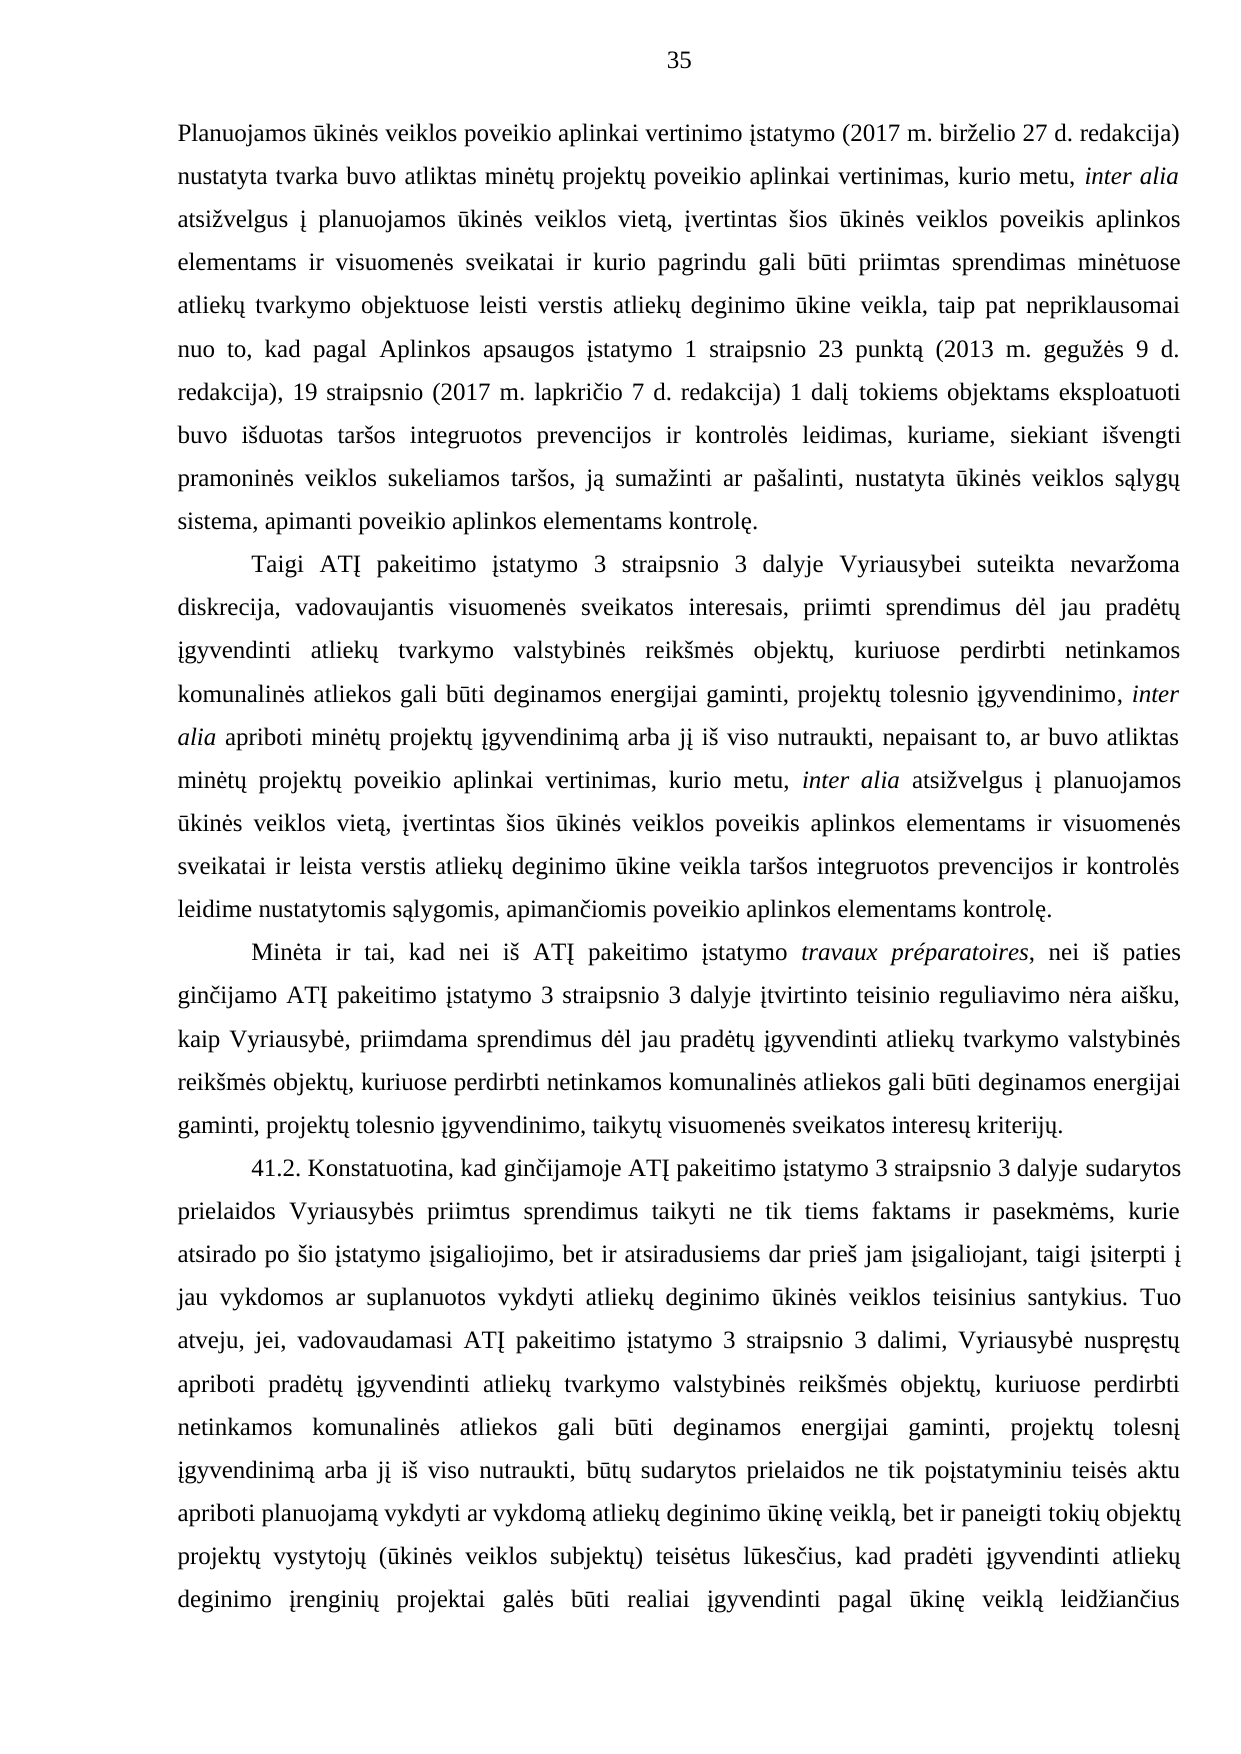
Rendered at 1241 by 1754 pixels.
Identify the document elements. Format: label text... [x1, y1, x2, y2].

text Taigi ATĮ pakeitimo įstatymo 3 straipsnio 3 dalyje Vyriausybei suteikta nevaržoma diskrecija, vadovaujantis visuomenės sveikatos interesais, priimti sprendimus dėl jau pradėtų įgyvendinti atliekų tvarkymo valstybinės reikšmės objektų, kuriuose perdirbti netinkamos komunalinės atliekos gali būti deginamos energijai gaminti, projektų tolesnio įgyvendinimo, inter alia apriboti minėtų projektų įgyvendinimą arba jį iš viso nutraukti, nepaisant to, ar buvo atliktas minėtų projektų poveikio aplinkai vertinimas, kurio metu, inter alia atsižvelgus į planuojamos ūkinės veiklos vietą, įvertintas šios ūkinės veiklos poveikis aplinkos elementams ir visuomenės sveikatai ir leista verstis atliekų deginimo ūkine veikla taršos integruotos prevencijos ir kontrolės leidime nustatytomis sąlygomis, apimančiomis poveikio aplinkos elementams kontrolę. [177, 549, 1181, 923]
text Minėta ir tai, kad nei iš ATĮ pakeitimo įstatymo travaux préparatoires, nei iš paties ginčijamo ATĮ pakeitimo įstatymo 3 straipsnio 3 dalyje įtvirtinto teisinio reguliavimo nėra aišku, kaip Vyriausybė, priimdama sprendimus dėl jau pradėtų įgyvendinti atliekų tvarkymo valstybinės reikšmės objektų, kuriuose perdirbti netinkamos komunalinės atliekos gali būti deginamos energijai gaminti, projektų tolesnio įgyvendinimo, taikytų visuomenės sveikatos interesų kriterijų. [177, 937, 1181, 1139]
text 41.2. Konstatuotina, kad ginčijamoje ATĮ pakeitimo įstatymo 3 straipsnio 3 dalyje sudarytos prielaidos Vyriausybės priimtus sprendimus taikyti ne tik tiems faktams ir pasekmėms, kurie atsirado po šio įstatymo įsigaliojimo, bet ir atsiradusiems dar prieš jam įsigaliojant, taigi įsiterpti į jau vykdomos ar suplanuotos vykdyti atliekų deginimo ūkinės veiklos teisinius santykius. Tuo atveju, jei, vadovaudamasi ATĮ pakeitimo įstatymo 3 straipsnio 3 dalimi, Vyriausybė nuspręstų apriboti pradėtų įgyvendinti atliekų tvarkymo valstybinės reikšmės objektų, kuriuose perdirbti netinkamos komunalinės atliekos gali būti deginamos energijai gaminti, projektų tolesnį įgyvendinimą arba jį iš viso nutraukti, būtų sudarytos prielaidos ne tik poįstatyminiu teisės aktu apriboti planuojamą vykdyti ar vykdomą atliekų deginimo ūkinę veiklą, bet ir paneigti tokių objektų projektų vystytojų (ūkinės veiklos subjektų) teisėtus lūkesčius, kad pradėti įgyvendinti atliekų deginimo įrenginių projektai galės būti realiai įgyvendinti pagal ūkinę veiklą leidžiančius [177, 1153, 1181, 1613]
text Planuojamos ūkinės veiklos poveikio aplinkai vertinimo įstatymo (2017 m. birželio 27 d. redakcija) nustatyta tvarka buvo atliktas minėtų projektų poveikio aplinkai vertinimas, kurio metu, inter alia atsižvelgus į planuojamos ūkinės veiklos vietą, įvertintas šios ūkinės veiklos poveikis aplinkos elementams ir visuomenės sveikatai ir kurio pagrindu gali būti priimtas sprendimas minėtuose atliekų tvarkymo objektuose leisti verstis atliekų deginimo ūkine veikla, taip pat nepriklausomai nuo to, kad pagal Aplinkos apsaugos įstatymo 1 straipsnio 23 punktą (2013 m. gegužės 9 d. redakcija), 19 straipsnio (2017 m. lapkričio 7 d. redakcija) 1 dalį tokiems objektams eksploatuoti buvo išduotas taršos integruotos prevencijos ir kontrolės leidimas, kuriame, siekiant išvengti pramoninės veiklos sukeliamos taršos, ją sumažinti ar pašalinti, nustatyta ūkinės veiklos sąlygų sistema, apimanti poveikio aplinkos elementams kontrolę. [177, 118, 1181, 535]
